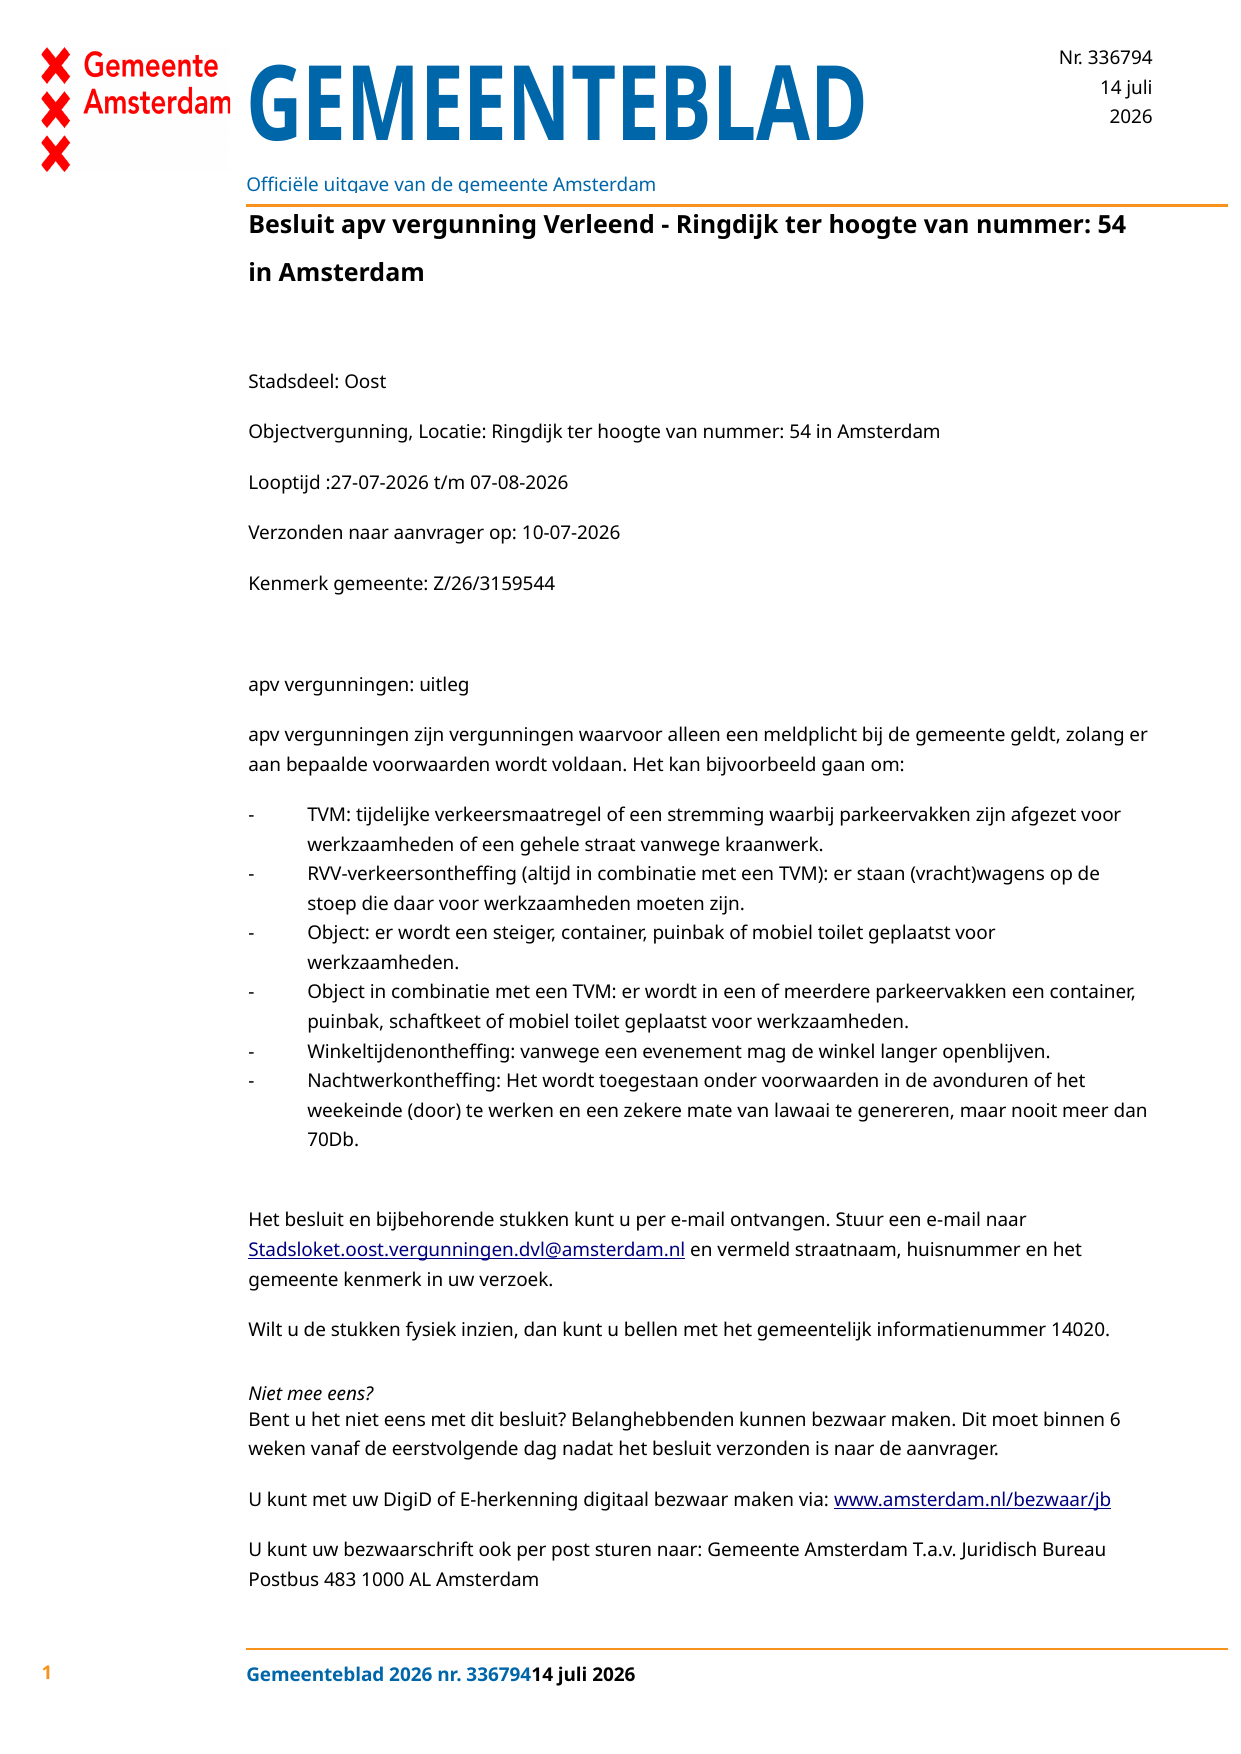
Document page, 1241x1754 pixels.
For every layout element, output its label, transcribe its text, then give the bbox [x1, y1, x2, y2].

text apv vergunningen zijn vergunningen waarvoor alleen een meldplicht bij de gemeente geldt, zolang er aan bepaalde voorwaarden wordt voldaan. Het kan bijvoorbeeld gaan om: [248, 721, 1152, 777]
picture [41, 47, 231, 172]
list RVV-verkeersontheffing (altijd in combinatie met een TVM): er staan (vracht)wagens op de stoep die daar voor werkzaamheden moeten zijn. [248, 860, 1152, 916]
text Stadsdeel: Oost [248, 368, 1152, 394]
list Winkeltijdenontheffing: vanwege een evenement mag de winkel langer openblijven. [248, 1038, 1152, 1064]
text Bent u het niet eens met dit besluit? Belanghebbenden kunnen bezwaar maken. Dit moet binnen 6 weken vanaf de eerstvolgende dag nadat het besluit verzonden is naar de aanvrager. [248, 1406, 1152, 1461]
text U kunt met uw DigiD of E-herkenning digitaal bezwaar maken via: www.amsterdam.nl/bezwaar/jb [248, 1486, 1152, 1512]
text Looptijd :27-07-2026 t/m 07-08-2026 [248, 469, 1152, 495]
text Niet mee eens? [248, 1380, 1152, 1406]
text Objectvergunning, Locatie: Ringdijk ter hoogte van nummer: 54 in Amsterdam [248, 419, 1152, 444]
text Het besluit en bijbehorende stukken kunt u per e-mail ontvangen. Stuur een e-mail naar Stadsloket.oost.vergunningen.dvl@amsterdam.nl en vermeld straatnaam, huisnummer en het gemeente kenmerk in uw verzoek. [248, 1207, 1152, 1292]
list TVM: tijdelijke verkeersmaatregel of een stremming waarbij parkeervakken zijn afgezet voor werkzaamheden of een gehele straat vanwege kraanwerk. [248, 801, 1152, 857]
text apv vergunningen: uitleg [248, 671, 1152, 697]
list Nachtwerkontheffing: Het wordt toegestaan onder voorwaarden in de avonduren of het weekeinde (door) te werken en een zekere mate van lawaai te genereren, maar nooit meer dan 70Db. [248, 1067, 1152, 1152]
text Verzonden naar aanvrager op: 10-07-2026 [248, 519, 1152, 545]
list Object in combinatie met een TVM: er wordt in een of meerdere parkeervakken een container, puinbak, schaftkeet of mobiel toilet geplaatst voor werkzaamheden. [248, 979, 1152, 1034]
text U kunt uw bezwaarschrift ook per post sturen naar: Gemeente Amsterdam T.a.v. Juridisch Bureau Postbus 483 1000 AL Amsterdam [248, 1536, 1152, 1592]
text Besluit apv vergunning Verleend - Ringdijk ter hoogte van nummer: 54 in Amsterdam [248, 207, 1152, 288]
list Object: er wordt een steiger, container, puinbak of mobiel toilet geplaatst voor werkzaamheden. [248, 919, 1152, 975]
text Kenmerk gemeente: Z/26/3159544 [248, 570, 1152, 596]
text Wilt u de stukken fysiek inzien, dan kunt u bellen met het gemeentelijk informatienummer 14020. [248, 1316, 1152, 1342]
